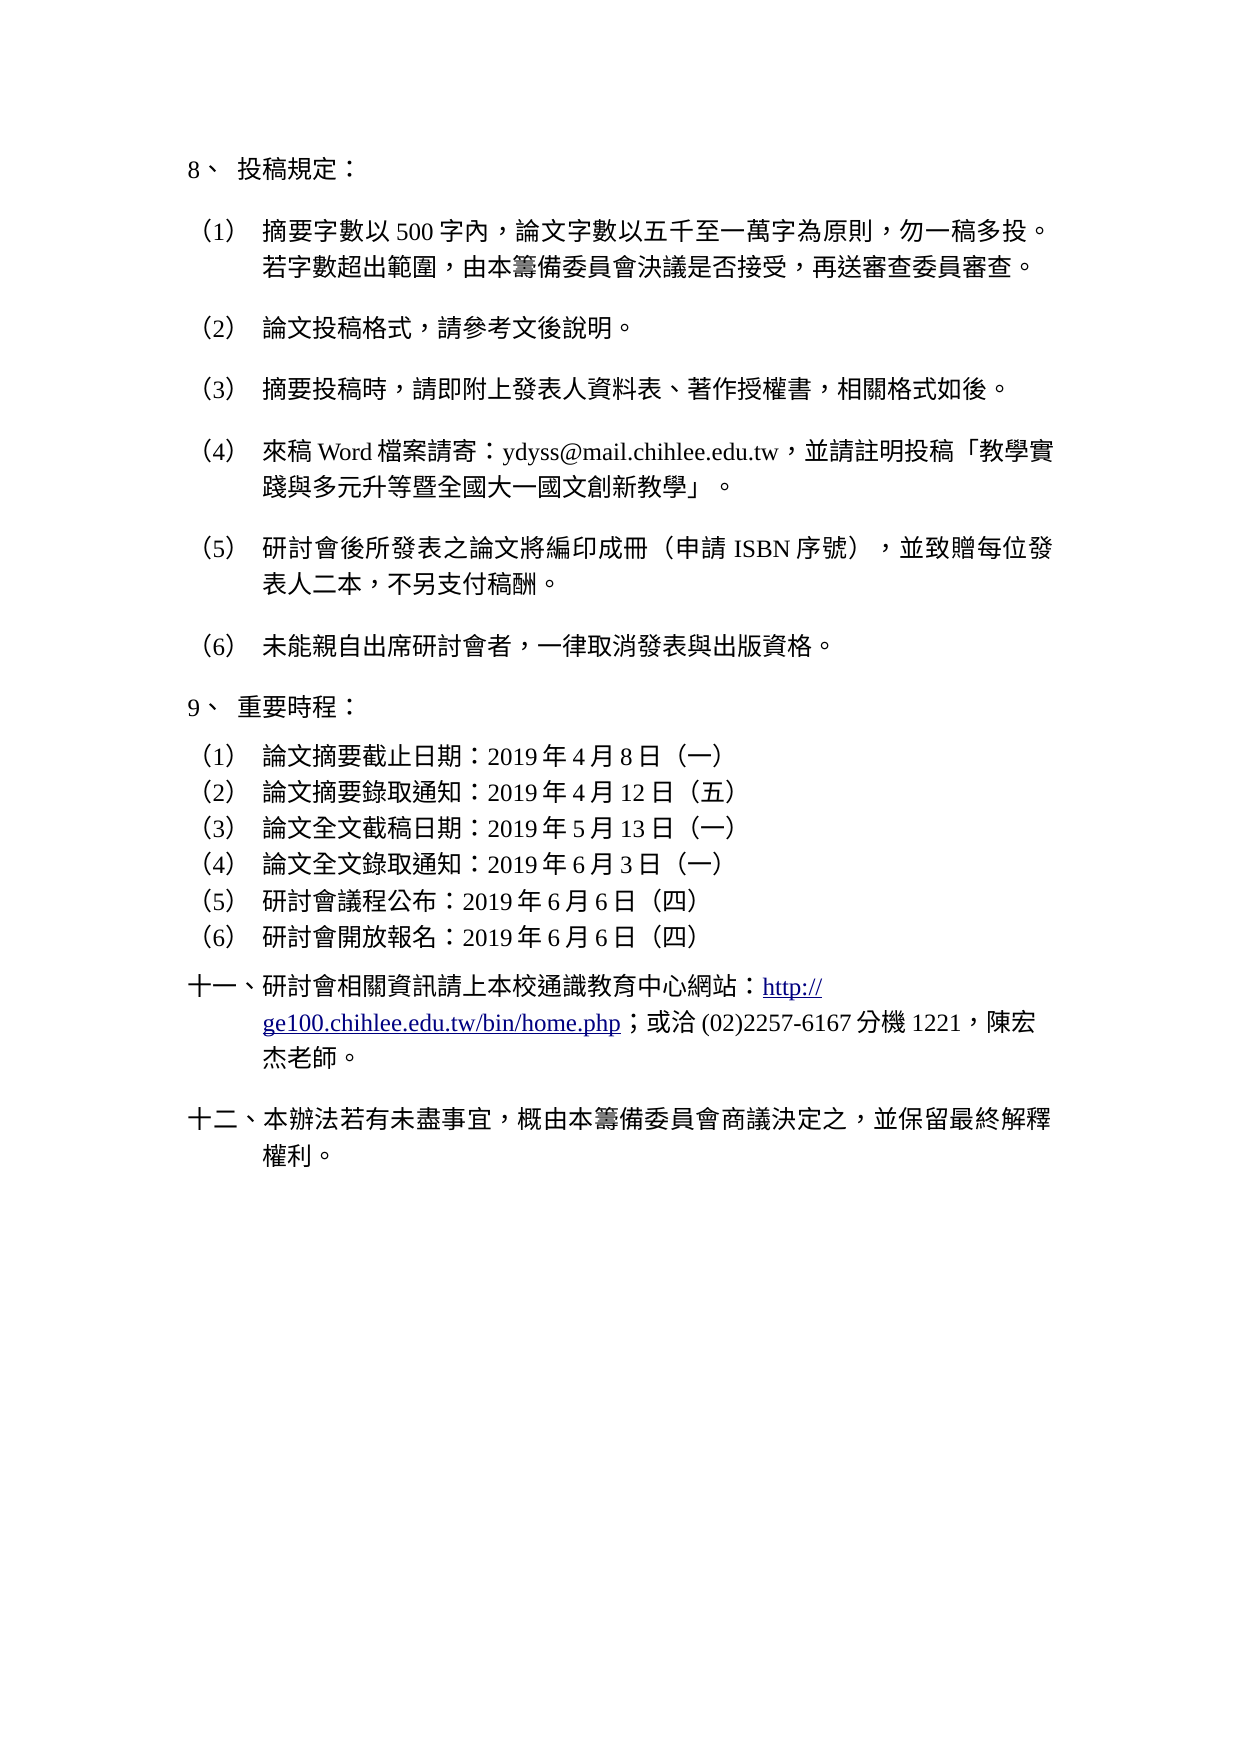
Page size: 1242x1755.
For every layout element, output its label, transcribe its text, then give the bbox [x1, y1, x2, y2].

list 論文全文錄取通知：2019年6月3日（一） [187, 845, 1054, 881]
list 論文摘要截止日期：2019年4月8日（一） [187, 736, 1054, 772]
list 研討會後所發表之論文將編印成冊（申請ISBN序號），並致贈每位發表人二本，不另支付稿酬。 [187, 529, 1054, 601]
list 研討會開放報名：2019年6月6日（四） [187, 917, 1054, 954]
list 摘要投稿時，請即附上發表人資料表、著作授權書，相關格式如後。 [187, 370, 1054, 406]
list 論文投稿格式，請參考文後說明。 [187, 309, 1054, 345]
list 摘要字數以500字內，論文字數以五千至一萬字為原則，勿一稿多投。若字數超出範圍，由本籌備委員會決議是否接受，再送審查委員審查。 [187, 211, 1054, 284]
list 未能親自出席研討會者，一律取消發表與出版資格。 [187, 626, 1054, 662]
list 論文摘要錄取通知：2019年4月12日（五） [187, 772, 1054, 809]
list 重要時程： [187, 687, 1054, 724]
text 十一、研討會相關資訊請上本校通識教育中心網站：http://ge100.chihlee.edu.tw/bin/home.php；或洽 (02)2257-6167分機1221，陳宏杰老師。 [187, 966, 1054, 1075]
list 投稿規定： [187, 150, 1054, 186]
list 研討會議程公布：2019年6月6日（四） [187, 881, 1054, 917]
list 來稿Word檔案請寄：ydyss@mail.chihlee.edu.tw，並請註明投稿「教學實踐與多元升等暨全國大一國文創新教學」。 [187, 431, 1054, 504]
text 十二、本辦法若有未盡事宜，概由本籌備委員會商議決定之，並保留最終解釋權利。 [187, 1100, 1054, 1172]
list 論文全文截稿日期：2019年5月13日（一） [187, 809, 1054, 845]
